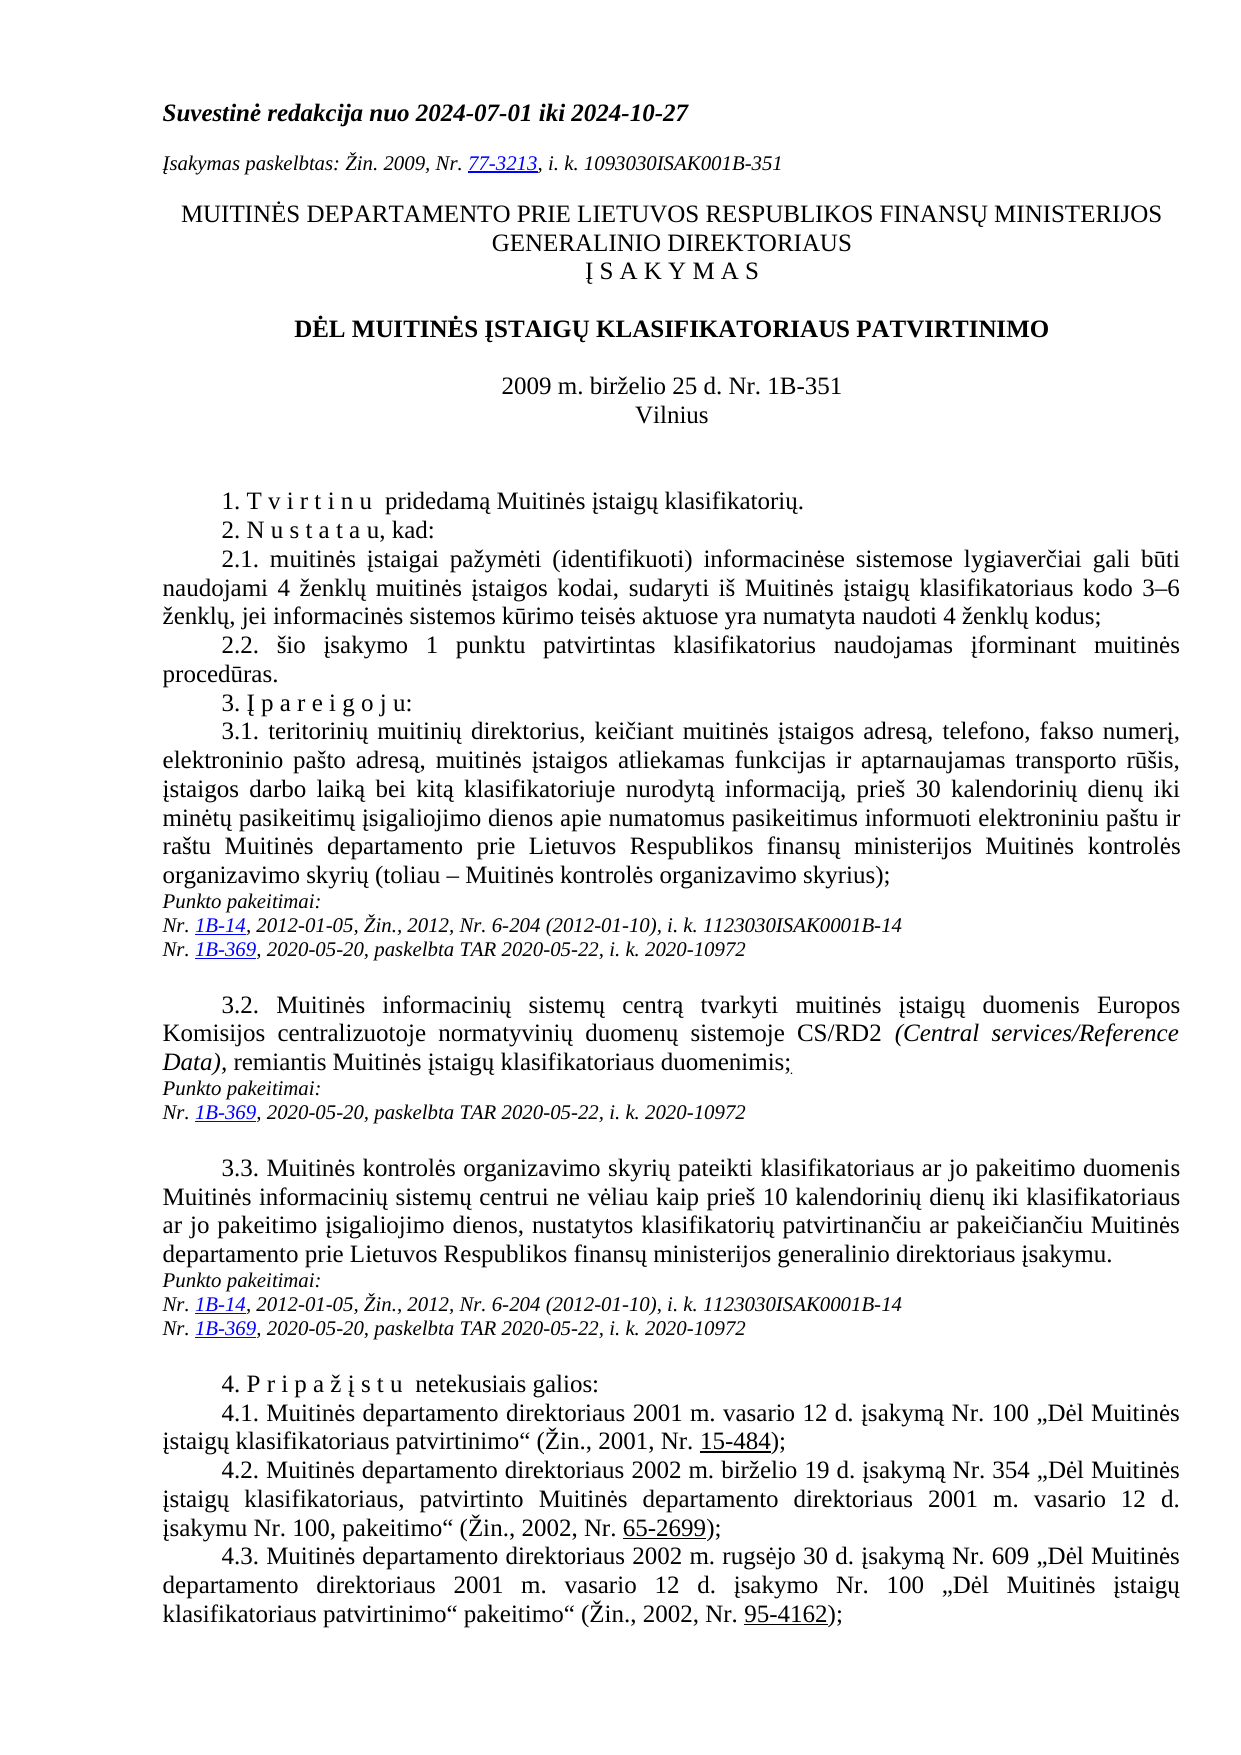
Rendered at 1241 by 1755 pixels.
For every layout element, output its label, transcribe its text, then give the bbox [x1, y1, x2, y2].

text Nr. 1B-14, 2012-01-05, Žin., 2012, Nr. 6-204 (2012-01-10), i. k. 1123030ISAK0001B-14 [162, 1292, 1181, 1316]
text 2009 m. birželio 25 d. Nr. 1B-351 [162, 371, 1181, 400]
text 3.1. teritorinių muitinių direktorius, keičiant muitinės įstaigos adresą, telefono, fakso numerį, elektroninio pašto adresą, muitinės įstaigos atliekamas funkcijas ir aptarnaujamas transporto rūšis, įstaigos darbo laiką bei kitą klasifikatoriuje nurodytą informaciją, prieš 30 kalendorinių dienų iki minėtų pasikeitimų įsigaliojimo dienos apie numatomus pasikeitimus informuoti elektroniniu paštu ir raštu Muitinės departamento prie Lietuvos Respublikos finansų ministerijos Muitinės kontrolės organizavimo skyrių (toliau – Muitinės kontrolės organizavimo skyrius); [162, 716, 1181, 889]
text Punkto pakeitimai: [162, 1076, 1181, 1100]
text 3. Įpareigoju: [162, 688, 1181, 716]
text 4.3. Muitinės departamento direktoriaus 2002 m. rugsėjo 30 d. įsakymą Nr. 609 „Dėl Muitinės departamento direktoriaus 2001 m. vasario 12 d. įsakymo Nr. 100 „Dėl Muitinės įstaigų klasifikatoriaus patvirtinimo“ pakeitimo“ (Žin., 2002, Nr. 95-4162); [162, 1541, 1181, 1628]
text DĖL MUITINĖS ĮSTAIGŲ KLASIFIKATORIAUS PATVIRTINIMO [162, 314, 1181, 343]
text 2.1. muitinės įstaigai pažymėti (identifikuoti) informacinėse sistemose lygiaverčiai gali būti naudojami 4 ženklų muitinės įstaigos kodai, sudaryti iš Muitinės įstaigų klasifikatoriaus kodo 3–6 ženklų, jei informacinės sistemos kūrimo teisės aktuose yra numatyta naudoti 4 ženklų kodus; [162, 544, 1181, 630]
text Nr. 1B-369, 2020-05-20, paskelbta TAR 2020-05-22, i. k. 2020-10972 [162, 1316, 1181, 1340]
text MUITINĖS DEPARTAMENTO PRIE LIETUVOS RESPUBLIKOS FINANSŲ MINISTERIJOS GENERALINIO DIREKTORIAUS [162, 199, 1181, 256]
text 4. Pripažįstu netekusiais galios: [162, 1369, 1181, 1398]
text Punkto pakeitimai: [162, 1268, 1181, 1292]
text Nr. 1B-369, 2020-05-20, paskelbta TAR 2020-05-22, i. k. 2020-10972 [162, 937, 1181, 961]
text Nr. 1B-369, 2020-05-20, paskelbta TAR 2020-05-22, i. k. 2020-10972 [162, 1100, 1181, 1124]
text Punkto pakeitimai: [162, 889, 1181, 913]
text 2.2. šio įsakymo 1 punktu patvirtintas klasifikatorius naudojamas įforminant muitinės procedūras. [162, 630, 1181, 688]
text 2. Nustatau, kad: [162, 515, 1181, 544]
text 4.2. Muitinės departamento direktoriaus 2002 m. birželio 19 d. įsakymą Nr. 354 „Dėl Muitinės įstaigų klasifikatoriaus, patvirtinto Muitinės departamento direktoriaus 2001 m. vasario 12 d. įsakymu Nr. 100, pakeitimo“ (Žin., 2002, Nr. 65-2699); [162, 1455, 1181, 1541]
text 3.2. Muitinės informacinių sistemų centrą tvarkyti muitinės įstaigų duomenis Europos Komisijos centralizuotoje normatyvinių duomenų sistemoje CS/RD2 (Central services/Reference Data), remiantis Muitinės įstaigų klasifikatoriaus duomenimis;ׅ [162, 990, 1181, 1076]
text Nr. 1B-14, 2012-01-05, Žin., 2012, Nr. 6-204 (2012-01-10), i. k. 1123030ISAK0001B-14 [162, 913, 1181, 937]
text 3.3. Muitinės kontrolės organizavimo skyrių pateikti klasifikatoriaus ar jo pakeitimo duomenis Muitinės informacinių sistemų centrui ne vėliau kaip prieš 10 kalendorinių dienų iki klasifikatoriaus ar jo pakeitimo įsigaliojimo dienos, nustatytos klasifikatorių patvirtinančiu ar pakeičiančiu Muitinės departamento prie Lietuvos Respublikos finansų ministerijos generalinio direktoriaus įsakymu. [162, 1153, 1181, 1268]
text 4.1. Muitinės departamento direktoriaus 2001 m. vasario 12 d. įsakymą Nr. 100 „Dėl Muitinės įstaigų klasifikatoriaus patvirtinimo“ (Žin., 2001, Nr. 15-484); [162, 1398, 1181, 1455]
text Įsakymas paskelbtas: Žin. 2009, Nr. 77-3213, i. k. 1093030ISAK001B-351 [162, 151, 1181, 175]
text ĮSAKYMAS [162, 256, 1181, 285]
text 1. Tvirtinu pridedamą Muitinės įstaigų klasifikatorių. [162, 486, 1181, 515]
text Vilnius [162, 400, 1181, 429]
text Suvestinė redakcija nuo 2024-07-01 iki 2024-10-27 [162, 98, 1181, 127]
